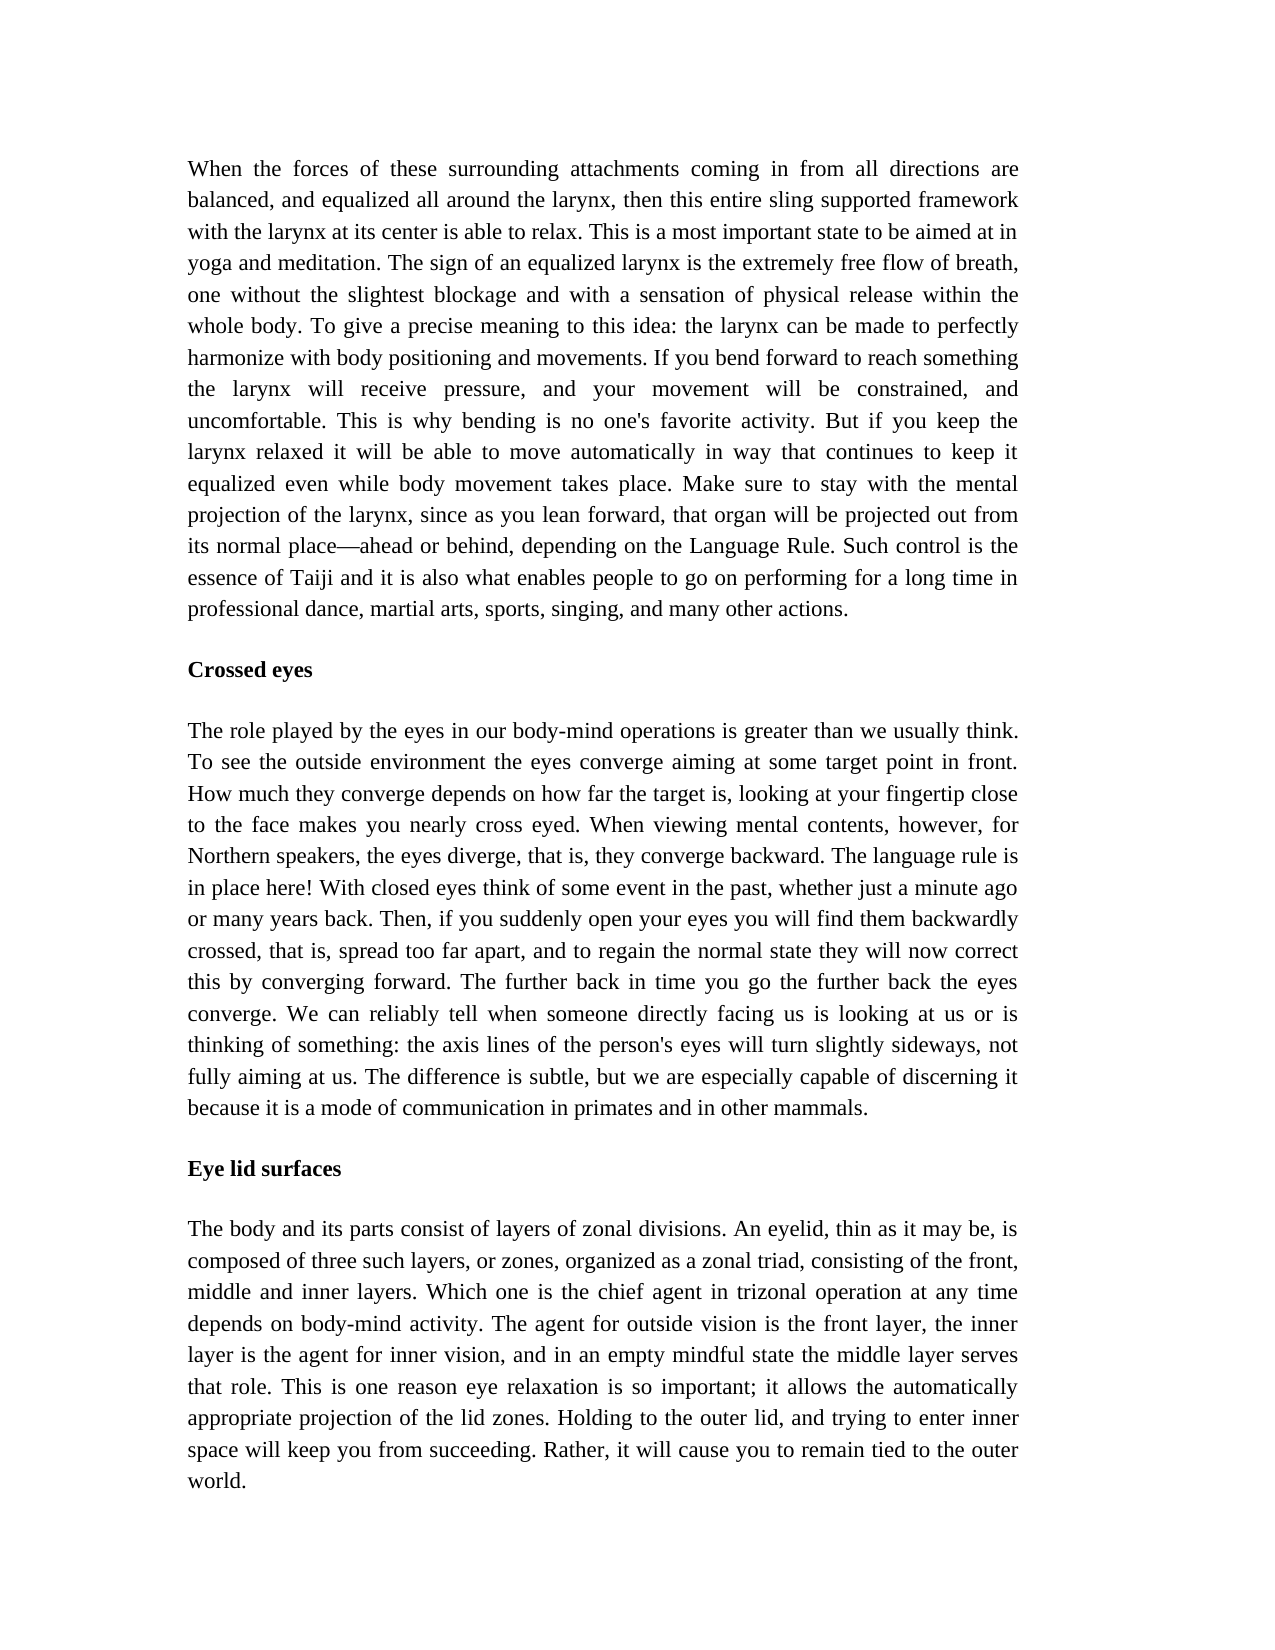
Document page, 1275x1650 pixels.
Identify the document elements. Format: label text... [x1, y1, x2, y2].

text The role played by the eyes in our body-mind operations is greater than we usually think. To see the outside environment the eyes converge aiming at some target point in front. How much they converge depends on how far the target is, looking at your fingertip close to the face makes you nearly cross eyed. When viewing mental contents, however, for Northern speakers, the eyes diverge, that is, they converge backward. The language rule is in place here! With closed eyes think of some event in the past, whether just a minute ago or many years back. Then, if you suddenly open your eyes you will find them backwardly crossed, that is, spread too far apart, and to regain the normal state they will now correct this by converging forward. The further back in time you go the further back the eyes converge. We can reliably tell when someone directly facing us is looking at us or is thinking of something: the axis lines of the person's eyes will turn slightly sideways, not fully aiming at us. The difference is subtle, but we are especially capable of discerning it because it is a mode of communication in primates and in other mammals. [187, 712, 1020, 1121]
text When the forces of these surrounding attachments coming in from all directions are balanced, and equalized all around the larynx, then this entire sling supported framework with the larynx at its center is able to relax. This is a most important state to be aimed at in yoga and meditation. The sign of an equalized larynx is the extremely free flow of breath, one without the slightest blockage and with a sensation of physical release within the whole body. To give a precise meaning to this idea: the larynx can be made to perfectly harmonize with body positioning and movements. If you bend forward to reach something the larynx will receive pressure, and your movement will be constrained, and uncomfortable. This is why bending is no one's favorite activity. But if you keep the larynx relaxed it will be able to move automatically in way that continues to keep it equalized even while body movement takes place. Make sure to stay with the mental projection of the larynx, since as you lean forward, that organ will be projected out from its normal place—ahead or behind, depending on the Language Rule. Such control is the essence of Taiji and it is also what enables people to go on performing for a long time in professional dance, martial arts, sports, singing, and many other actions. [187, 150, 1020, 622]
text Eye lid surfaces [187, 1150, 1020, 1181]
text Crossed eyes [187, 651, 1020, 682]
text The body and its parts consist of layers of zonal divisions. An eyelid, thin as it may be, is composed of three such layers, or zones, organized as a zonal triad, consisting of the front, middle and inner layers. Which one is the chief agent in trizonal operation at any time depends on body-mind activity. The agent for outside vision is the front layer, the inner layer is the agent for inner vision, and in an empty mindful state the middle layer serves that role. This is one reason eye relaxation is so important; it allows the automatically appropriate projection of the lid zones. Holding to the outer lid, and trying to enter inner space will keep you from succeeding. Rather, it will cause you to remain tied to the outer world. [187, 1210, 1020, 1493]
